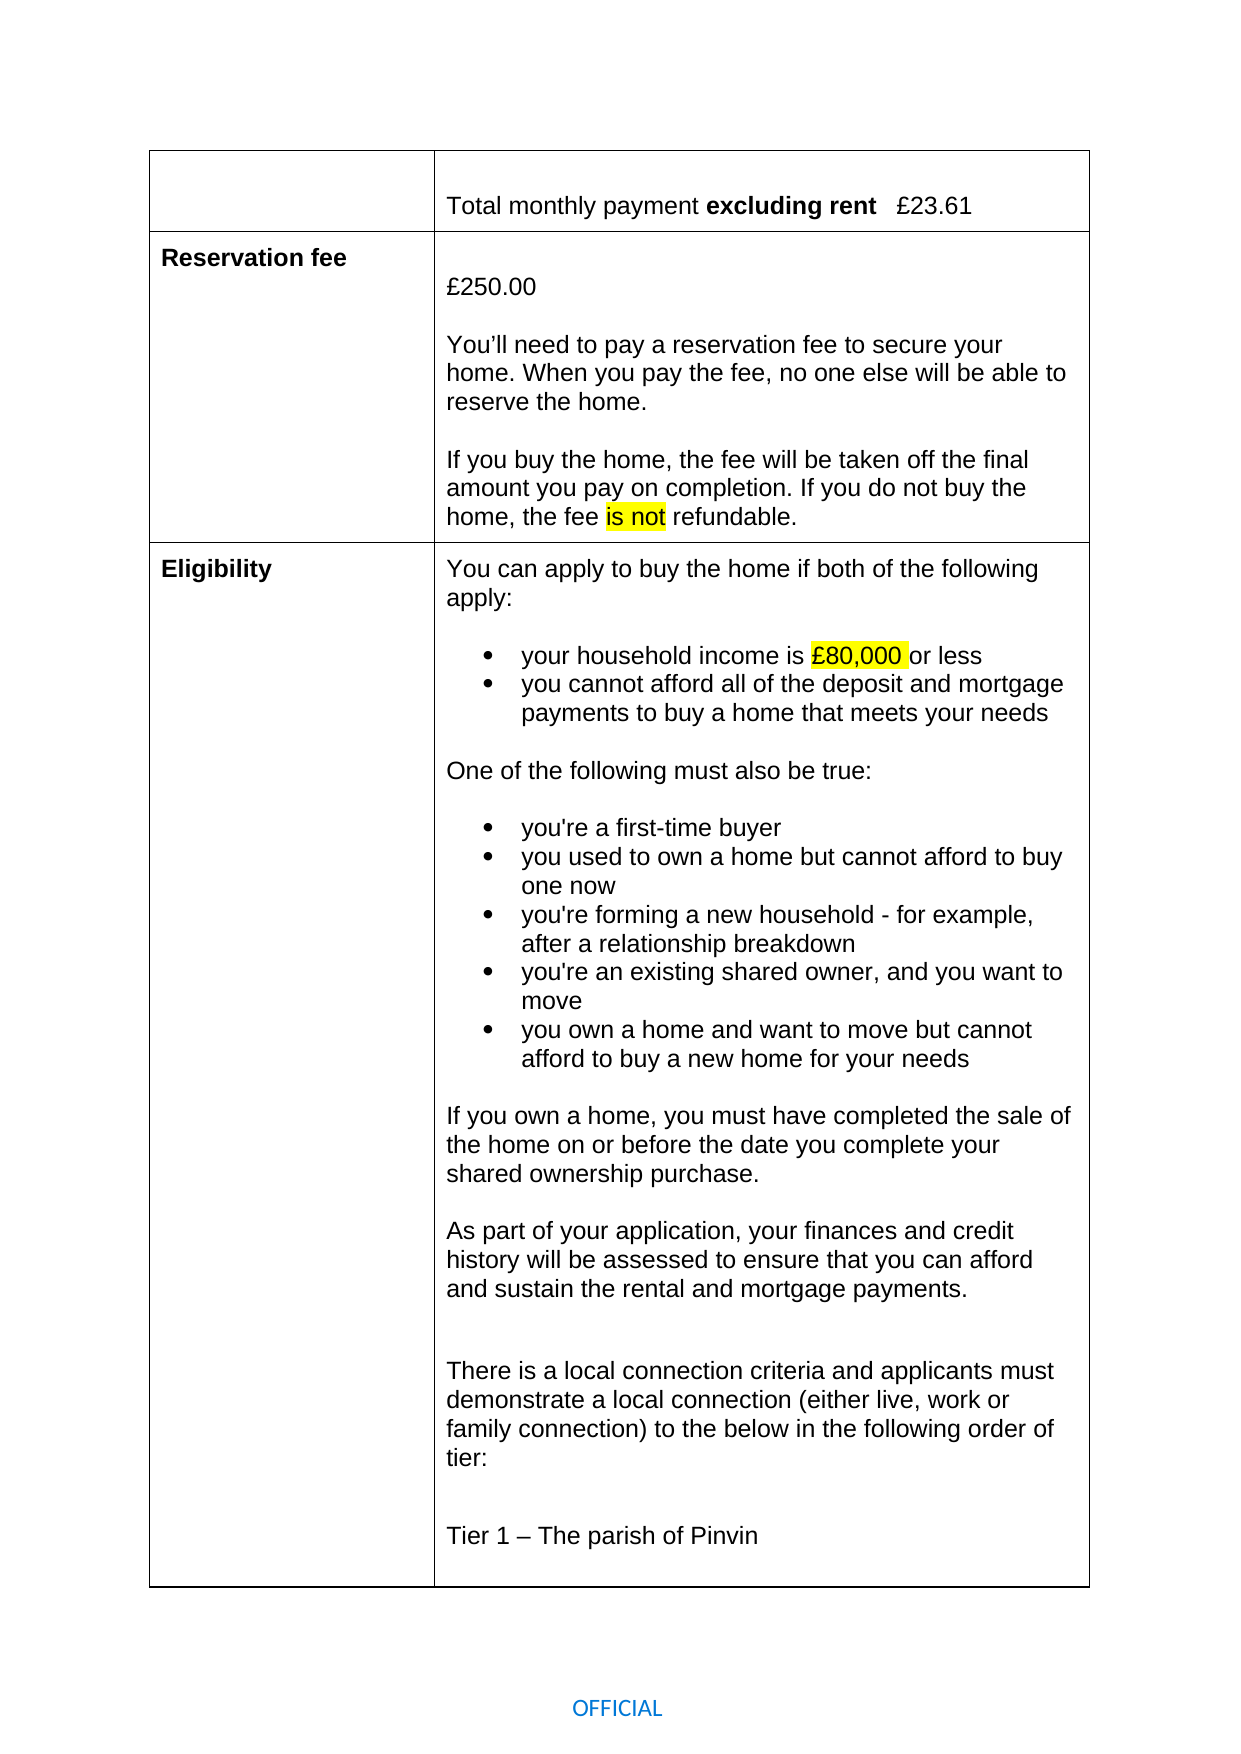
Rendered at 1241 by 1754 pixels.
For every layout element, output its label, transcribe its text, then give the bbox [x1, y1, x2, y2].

table_cell Reservation fee [150, 232, 434, 542]
table_cell Total monthly payment excluding rent £23.61 [435, 151, 1089, 231]
table_cell Eligibility [150, 543, 434, 1586]
table_cell [150, 151, 434, 231]
table_cell You can apply to buy the home if both of the following apply: your household income is £80,000 or less you cannot afford all of the deposit and mortgage payments to buy a home that meets your needs One of the following must also be true: you're a first-time buyer you used to own a home but cannot afford to buy one now you're forming a new household - for example, after a relationship breakdown you're an existing shared owner, and you want to move you own a home and want to move but cannot afford to buy a new home for your needs If you own a home, you must have completed the sale of the home on or before the date you complete your shared ownership purchase. As part of your application, your finances and credit history will be assessed to ensure that you can afford and sustain the rental and mortgage payments. There is a local connection criteria and applicants must demonstrate a local connection (either live, work or family connection) to the below in the following order of tier: Tier 1 – The parish of Pinvin [435, 543, 1089, 1586]
table_cell £250.00 You’ll need to pay a reservation fee to secure your home. When you pay the fee, no one else will be able to reserve the home. If you buy the home, the fee will be taken off the final amount you pay on completion. If you do not buy the home, the fee is not refundable. [435, 232, 1089, 542]
